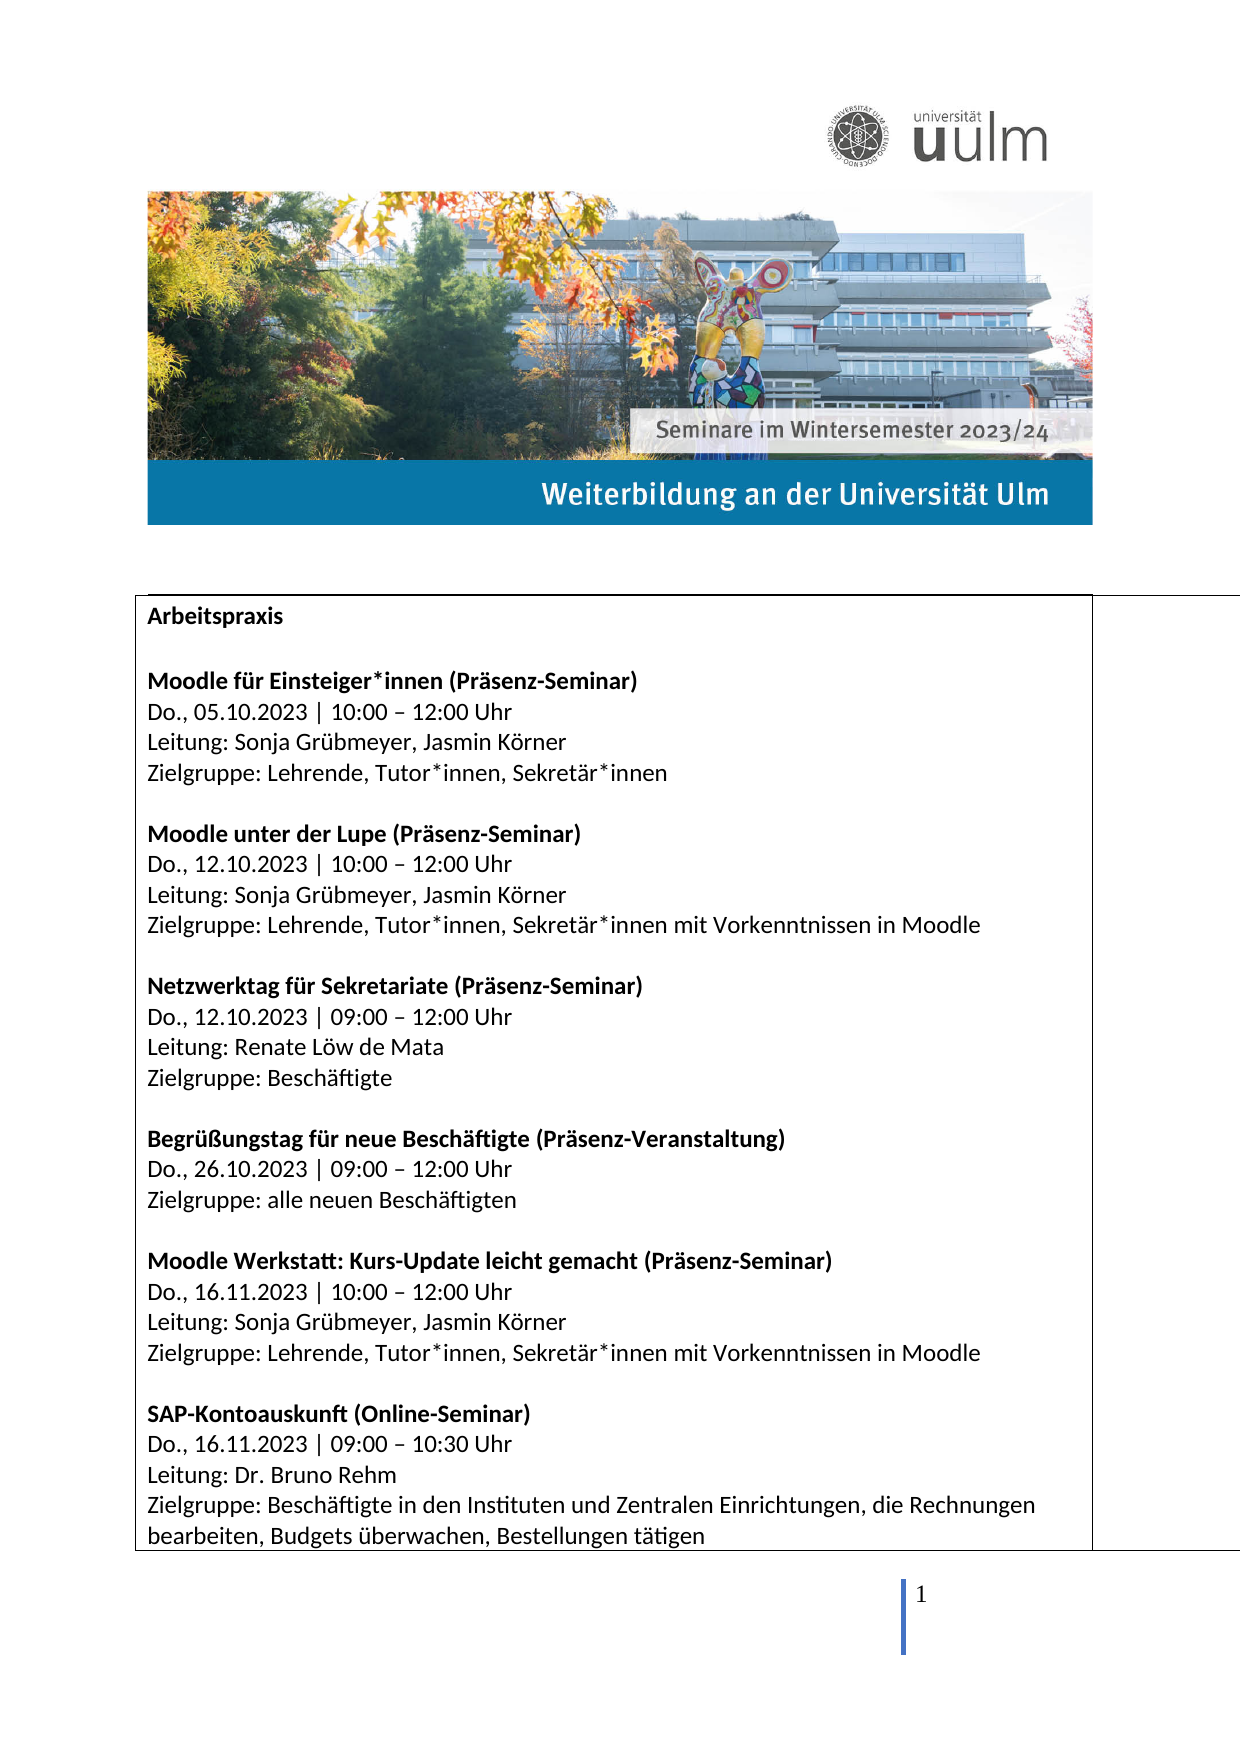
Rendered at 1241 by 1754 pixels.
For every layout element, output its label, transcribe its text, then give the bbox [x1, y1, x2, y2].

table_header Arbeitspraxis Moodle für Einsteiger*innen (Präsenz-Seminar) Do., 05.10.2023 | 10:00 – 12:00 Uhr Leitung: Sonja Grübmeyer, Jasmin Körner Zielgruppe: Lehrende, Tutor*innen, Sekretär*innen Moodle unter der Lupe (Präsenz-Seminar) Do., 12.10.2023 | 10:00 – 12:00 Uhr Leitung: Sonja Grübmeyer, Jasmin Körner Zielgruppe: Lehrende, Tutor*innen, Sekretär*innen mit Vorkenntnissen in Moodle Netzwerktag für Sekretariate (Präsenz-Seminar) Do., 12.10.2023 | 09:00 – 12:00 Uhr Leitung: Renate Löw de Mata Zielgruppe: Beschäftigte Begrüßungstag für neue Beschäftigte (Präsenz-Veranstaltung) Do., 26.10.2023 | 09:00 – 12:00 Uhr Zielgruppe: alle neuen Beschäftigten Moodle Werkstatt: Kurs-Update leicht gemacht (Präsenz-Seminar) Do., 16.11.2023 | 10:00 – 12:00 Uhr Leitung: Sonja Grübmeyer, Jasmin Körner Zielgruppe: Lehrende, Tutor*innen, Sekretär*innen mit Vorkenntnissen in Moodle SAP-Kontoauskunft (Online-Seminar) Do., 16.11.2023 | 09:00 – 10:30 Uhr Leitung: Dr. Bruno Rehm Zielgruppe: Beschäftigte in den Instituten und Zentralen Einrichtungen, die Rechnungen bearbeiten, Budgets überwachen, Bestellungen tätigen [136, 596, 1092, 1550]
table_header [1093, 596, 1240, 1550]
